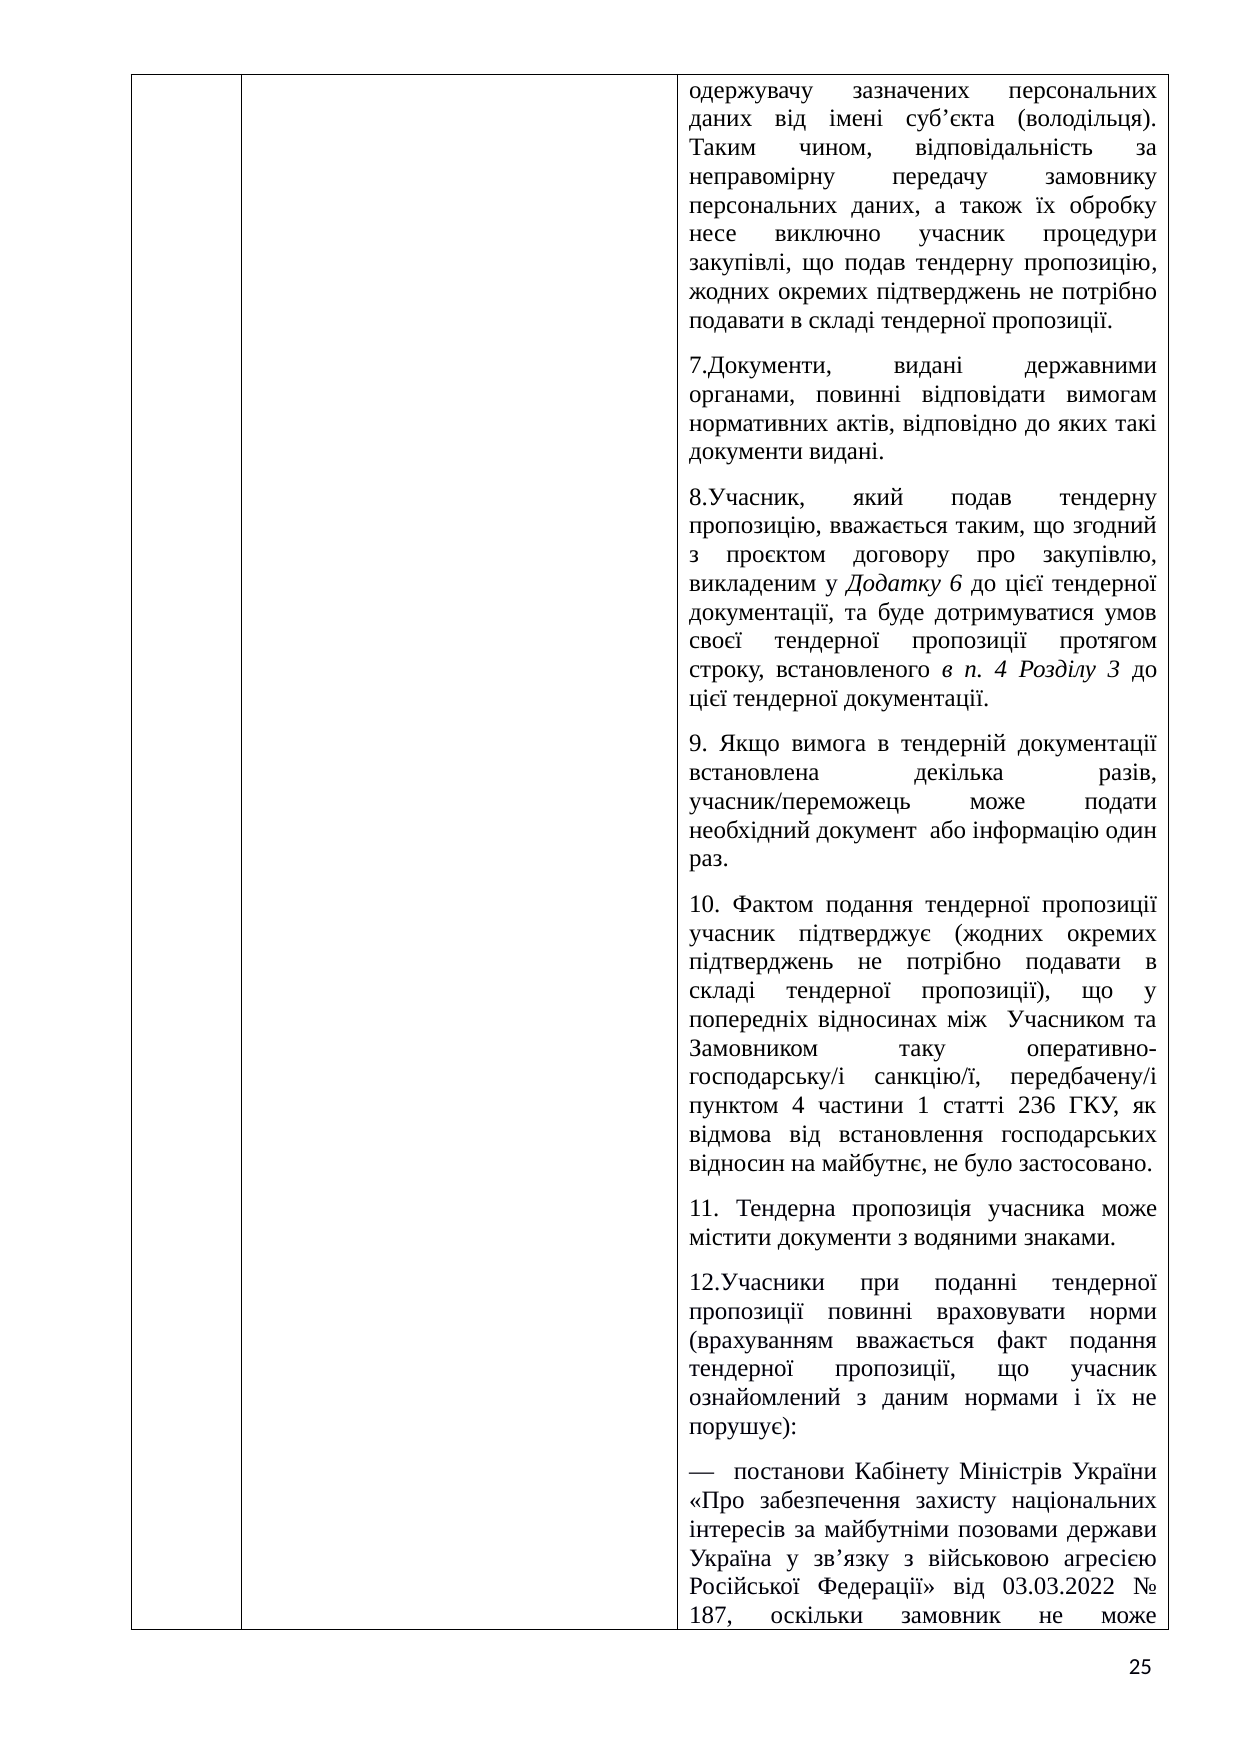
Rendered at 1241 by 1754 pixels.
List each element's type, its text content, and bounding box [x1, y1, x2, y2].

table_cell [132, 75, 241, 1629]
table_cell одержувачу зазначених персональних даних від імені суб’єкта (володільця). Таким чином, відповідальність за неправомірну передачу замовнику персональних даних, а також їх обробку несе виключно учасник процедури закупівлі, що подав тендерну пропозицію, жодних окремих підтверджень не потрібно подавати в складі тендерної пропозиції. 7.Документи, видані державними органами, повинні відповідати вимогам нормативних актів, відповідно до яких такі документи видані. 8.Учасник, який подав тендерну пропозицію, вважається таким, що згодний з проєктом договору про закупівлю, викладеним у Додатку 6 до цієї тендерної документації, та буде дотримуватися умов своєї тендерної пропозиції протягом строку, встановленого в п. 4 Розділу 3 до цієї тендерної документації. 9. Якщо вимога в тендерній документації встановлена декілька разів, учасник/переможець може подати необхідний документ або інформацію один раз. 10. Фактом подання тендерної пропозиції учасник підтверджує (жодних окремих підтверджень не потрібно подавати в складі тендерної пропозиції), що у попередніх відносинах між Учасником та Замовником таку оперативно-господарську/і санкцію/ї, передбачену/і пунктом 4 частини 1 статті 236 ГКУ, як відмова від встановлення господарських відносин на майбутнє, не було застосовано. 11. Тендерна пропозиція учасника може містити документи з водяними знаками. 12.Учасники при поданні тендерної пропозиції повинні враховувати норми (врахуванням вважається факт подання тендерної пропозиції, що учасник ознайомлений з даним нормами і їх не порушує): — постанови Кабінету Міністрів України «Про забезпечення захисту національних інтересів за майбутніми позовами держави Україна у зв’язку з військовою агресією Російської Федерації» від 03.03.2022 № 187, оскільки замовник не може [678, 75, 1168, 1629]
table_cell [242, 75, 677, 1629]
